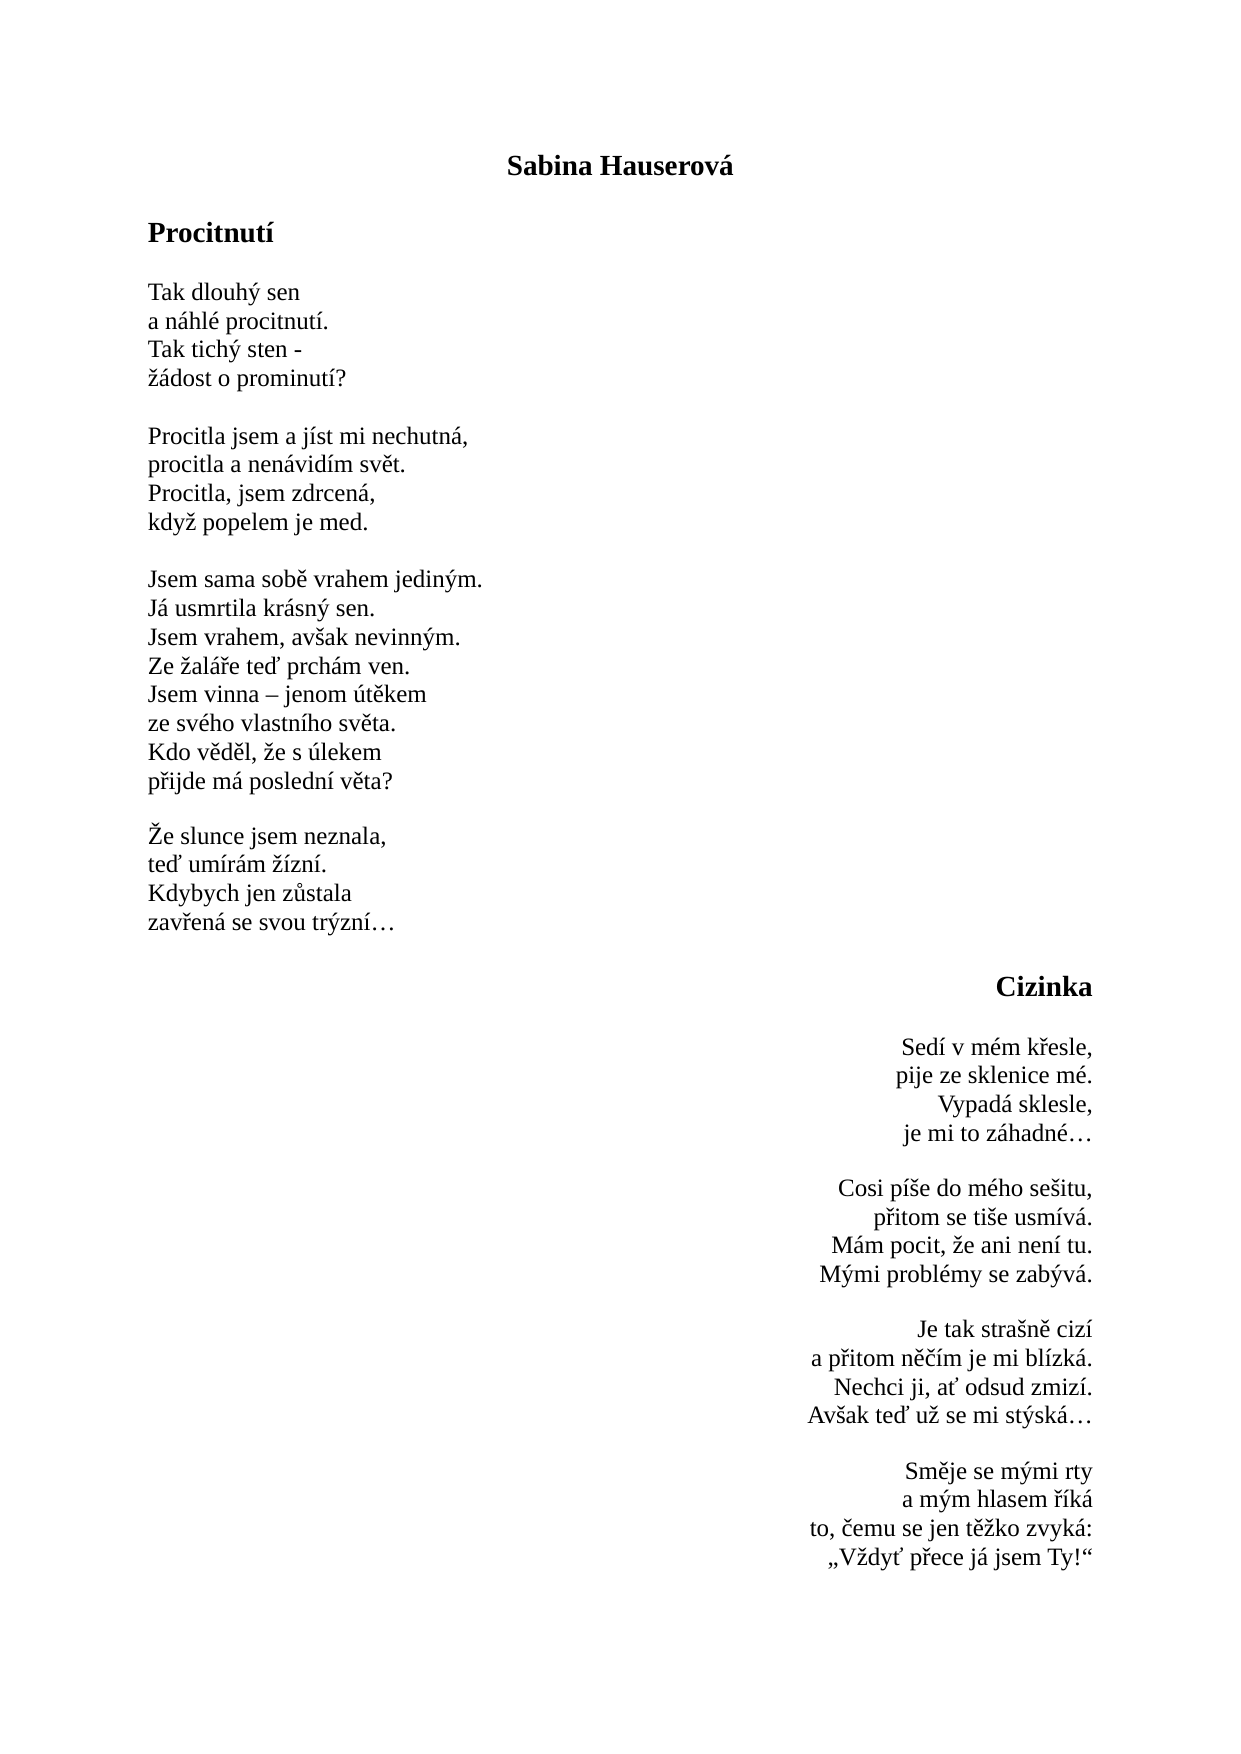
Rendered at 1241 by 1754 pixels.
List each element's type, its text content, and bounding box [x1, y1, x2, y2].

text Cosi píše do mého sešitu, [148, 1173, 1093, 1202]
text teď umírám žízní. [148, 849, 1093, 878]
text Procitnutí [148, 215, 1093, 248]
text Mám pocit, že ani není tu. [148, 1231, 1093, 1259]
text to, čemu se jen těžko zvyká: [148, 1513, 1093, 1542]
text Nechci ji, ať odsud zmizí. [148, 1372, 1093, 1401]
text Procitla jsem a jíst mi nechutná, [148, 421, 1093, 449]
text „Vždyť přece já jsem Ty!“ [148, 1542, 1093, 1571]
text a mým hlasem říká [148, 1484, 1093, 1513]
text Tak tichý sten - [148, 334, 1093, 363]
text Já usmrtila krásný sen. [148, 593, 1093, 622]
text Že slunce jsem neznala, [148, 821, 1093, 849]
text a přitom něčím je mi blízká. [148, 1343, 1093, 1372]
text Jsem vinna – jenom útěkem [148, 679, 1093, 708]
text Cizinka [148, 969, 1093, 1003]
text přitom se tiše usmívá. [148, 1202, 1093, 1231]
text Mými problémy se zabývá. [148, 1259, 1093, 1288]
text Jsem sama sobě vrahem jediným. [148, 564, 1093, 593]
text procitla a nenávidím svět. [148, 449, 1093, 478]
text a náhlé procitnutí. [148, 306, 1093, 334]
text ze svého vlastního světa. [148, 708, 1093, 737]
text Sabina Hauserová [148, 148, 1093, 181]
text Vypadá sklesle, [148, 1089, 1093, 1118]
text Kdybych jen zůstala [148, 878, 1093, 907]
text Směje se mými rty [148, 1456, 1093, 1484]
text pije ze sklenice mé. [148, 1060, 1093, 1089]
text Jsem vrahem, avšak nevinným. [148, 622, 1093, 651]
text Je tak strašně cizí [148, 1314, 1093, 1343]
text Avšak teď už se mi stýská… [148, 1401, 1093, 1429]
text žádost o prominutí? [148, 363, 1093, 392]
text Tak dlouhý sen [148, 277, 1093, 306]
text Kdo věděl, že s úlekem [148, 737, 1093, 766]
text přijde má poslední věta? [148, 766, 1093, 794]
text Ze žaláře teď prchám ven. [148, 651, 1093, 679]
text zavřená se svou trýzní… [148, 907, 1093, 936]
text když popelem je med. [148, 507, 1093, 536]
text Procitla, jsem zdrcená, [148, 478, 1093, 507]
text Sedí v mém křesle, [148, 1032, 1093, 1060]
text je mi to záhadné… [148, 1118, 1093, 1147]
